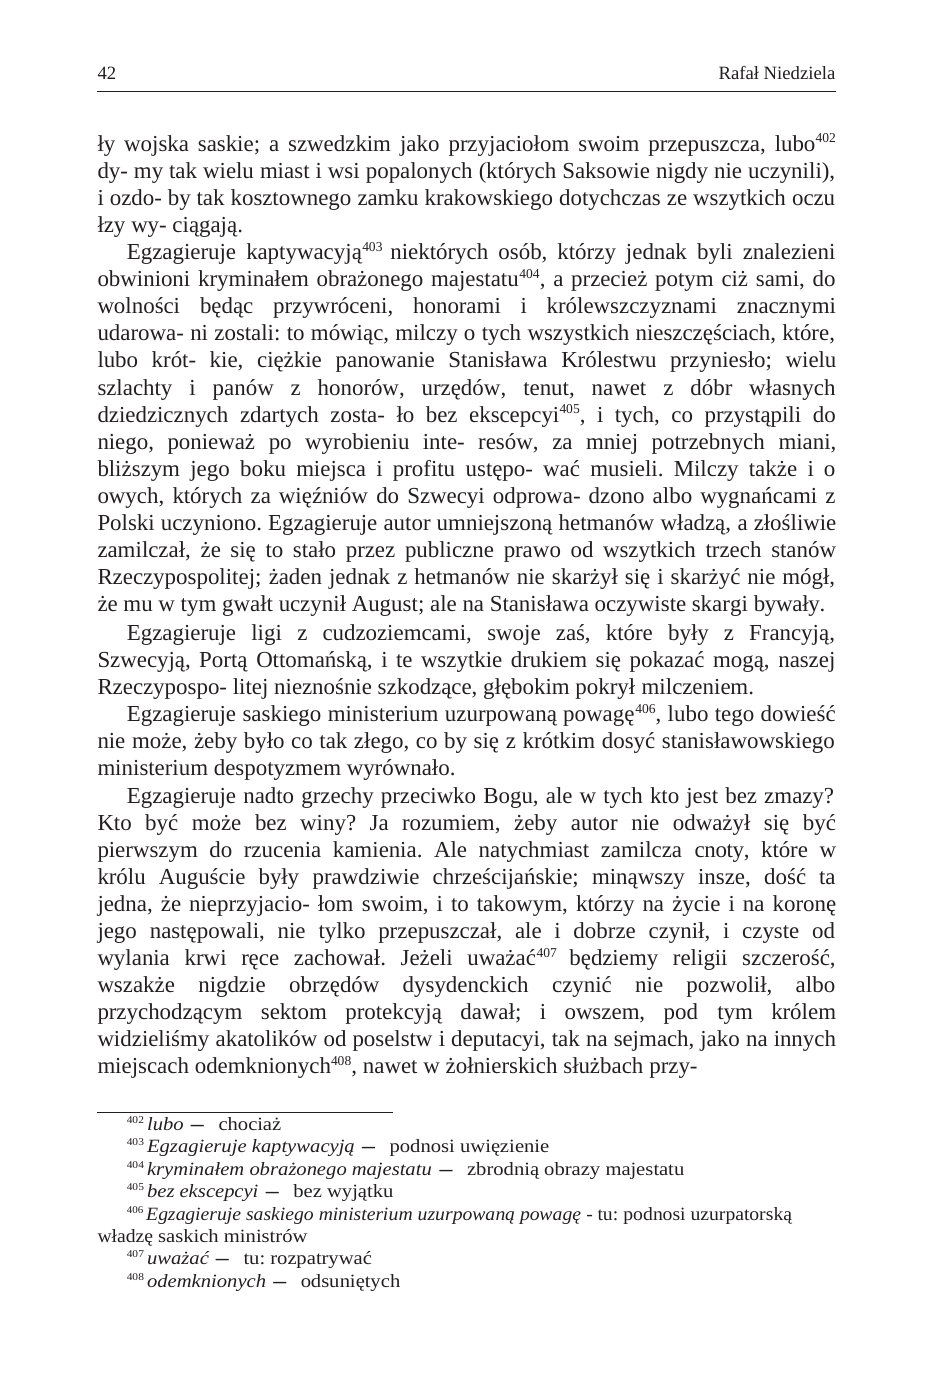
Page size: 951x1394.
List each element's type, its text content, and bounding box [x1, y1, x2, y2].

text 406 Egzagieruje saskiego ministerium uzurpowaną powagę - tu: podnosi uzurpatorską władzę saskich ministrów [97, 1203, 836, 1246]
text ły wojska saskie; a szwedzkim jako przyjaciołom swoim przepuszcza, lubo402 dy- my tak wielu miast i wsi popalonych (których Saksowie nigdy nie uczynili), i ozdo- by tak kosztownego zamku krakowskiego dotychczas ze wszytkich oczu łzy wy- ciągają. [97, 129, 836, 237]
text 404 kryminałem obrażonego majestatu - zbrodnią obrazy majestatu [127, 1158, 914, 1179]
text Egzagieruje kaptywacyją403 niektórych osób, którzy jednak byli znalezieni obwinioni kryminałem obrażonego majestatu404, a przecież potym ciż sami, do wolności będąc przywróceni, honorami i królewszczyznami znacznymi udarowa- ni zostali: to mówiąc, milczy o tych wszystkich nieszczęściach, które, lubo krót- kie, ciężkie panowanie Stanisława Królestwu przyniesło; wielu szlachty i panów z honorów, urzędów, tenut, nawet z dóbr własnych dziedzicznych zdartych zosta- ło bez ekscepcyi405, i tych, co przystąpili do niego, ponieważ po wyrobieniu inte- resów, za mniej potrzebnych miani, bliższym jego boku miejsca i profitu ustępo- wać musieli. Milczy także i o owych, których za więźniów do Szwecyi odprowa- dzono albo wygnańcami z Polski uczyniono. Egzagieruje autor umniejszoną hetmanów władzą, a złośliwie zamilczał, że się to stało przez publiczne prawo od wszytkich trzech stanów Rzeczypospolitej; żaden jednak z hetmanów nie skarżył się i skarżyć nie mógł, że mu w tym gwałt uczynił August; ale na Stanisława oczywiste skargi bywały. [97, 238, 836, 617]
text Egzagieruje saskiego ministerium uzurpowaną powagę406, lubo tego dowieść nie może, żeby było co tak złego, co by się z krótkim dosyć stanisławowskiego ministerium despotyzmem wyrównało. [97, 700, 836, 781]
text 408 odemknionych - odsuniętych [127, 1270, 914, 1291]
text 402 lubo - chociaż [127, 1108, 914, 1134]
text 407 uważać - tu: rozpatrywać [127, 1247, 914, 1269]
text Egzagieruje ligi z cudzoziemcami, swoje zaś, które były z Francyją, Szwecyją, Portą Ottomańską, i te wszytkie drukiem się pokazać mogą, naszej Rzeczypospo- litej nieznośnie szkodzące, głębokim pokrył milczeniem. [97, 619, 836, 699]
text 405 bez ekscepcyi - bez wyjątku [127, 1180, 914, 1202]
text 403 Egzagieruje kaptywacyją - podnosi uwięzienie [127, 1135, 914, 1157]
text Egzagieruje nadto grzechy przeciwko Bogu, ale w tych kto jest bez zmazy? Kto być może bez winy? Ja rozumiem, żeby autor nie odważył się być pierwszym do rzucenia kamienia. Ale natychmiast zamilcza cnoty, które w królu Auguście były prawdziwie chrześcijańskie; minąwszy insze, dość ta jedna, że nieprzyjacio- łom swoim, i to takowym, którzy na życie i na koronę jego następowali, nie tylko przepuszczał, ale i dobrze czynił, i czyste od wylania krwi ręce zachował. Jeżeli uważać407 będziemy religii szczerość, wszakże nigdzie obrzędów dysydenckich czynić nie pozwolił, albo przychodzącym sektom protekcyją dawał; i owszem, pod tym królem widzieliśmy akatolików od poselstw i deputacyi, tak na sejmach, jako na innych miejscach odemknionych408, nawet w żołnierskich służbach przy- [97, 782, 836, 1079]
